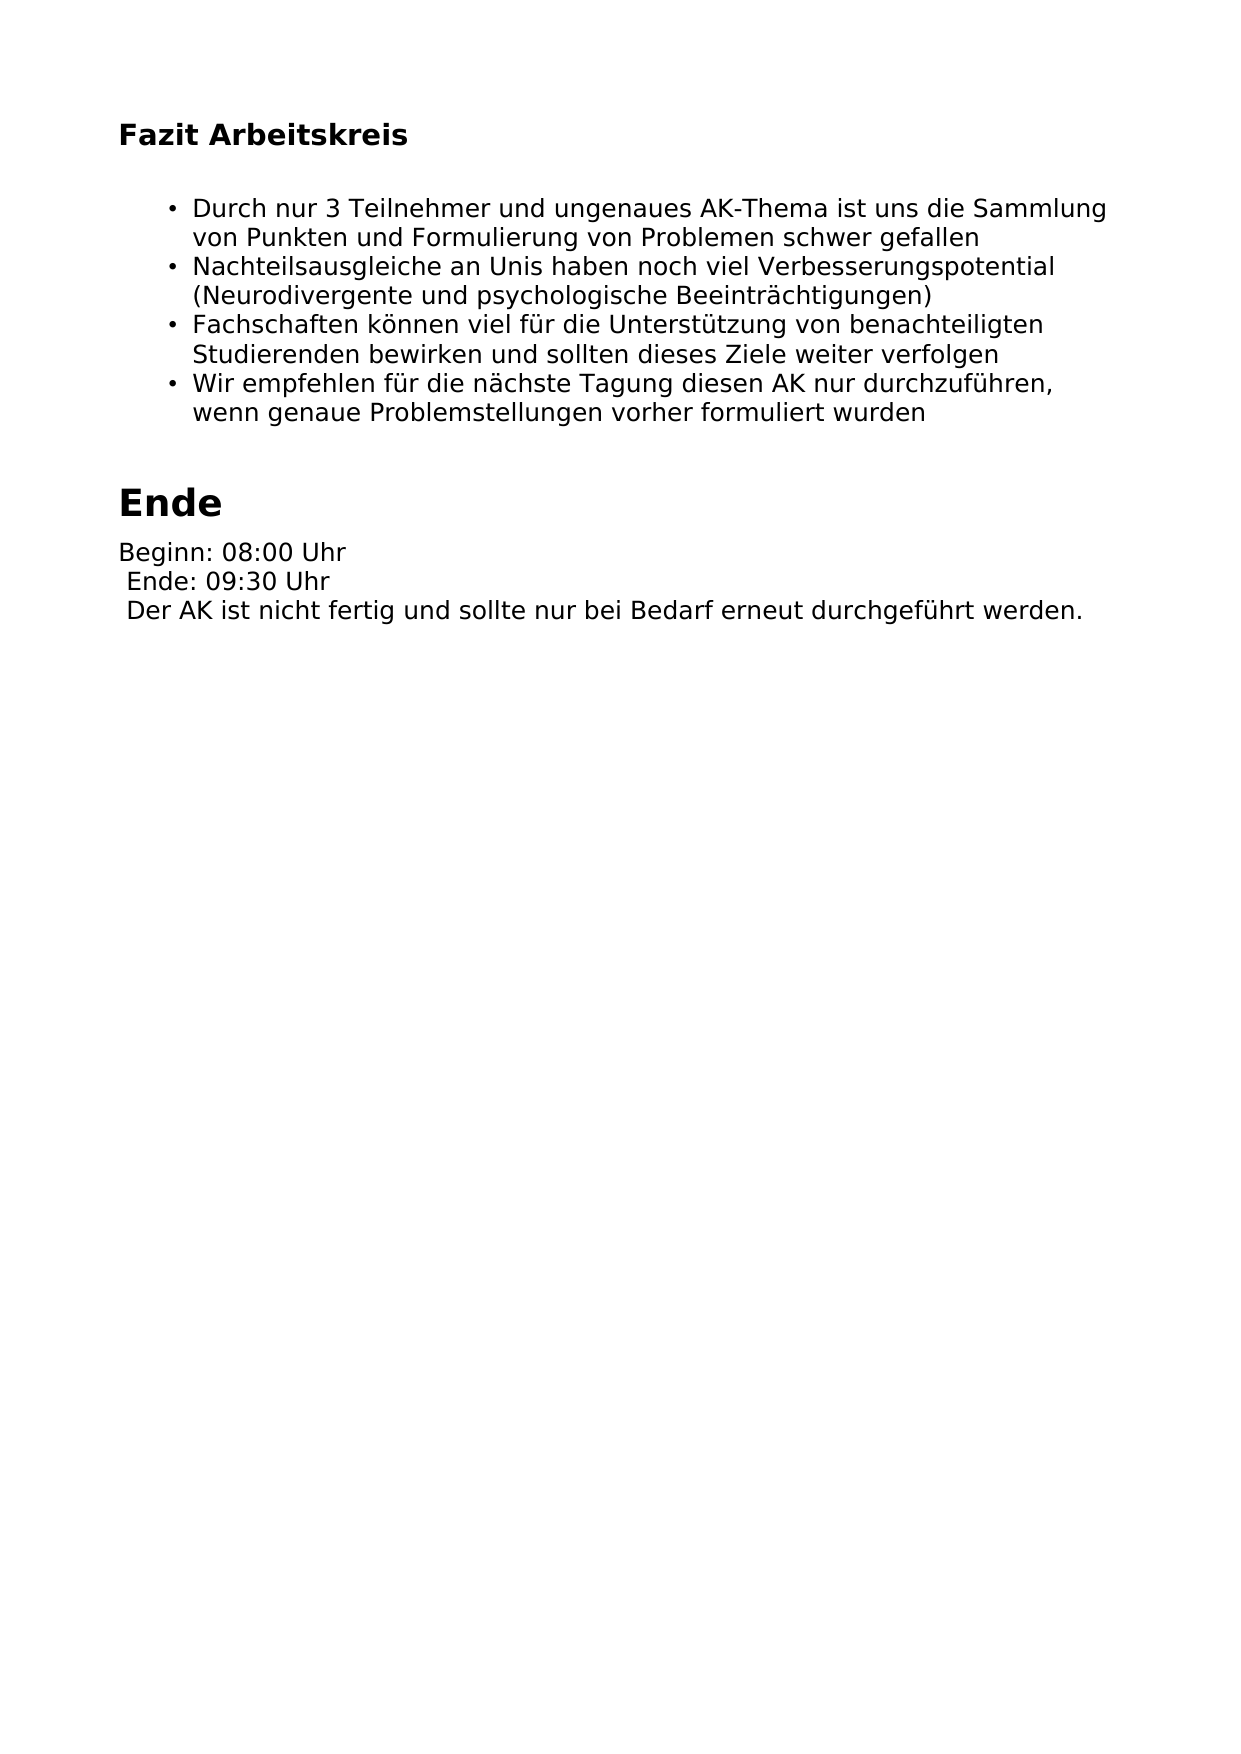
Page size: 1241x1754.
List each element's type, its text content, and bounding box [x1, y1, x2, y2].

list Wir empfehlen für die nächste Tagung diesen AK nur durchzuführen, wenn genaue Problemstellungen vorher formuliert wurden [177, 369, 1122, 427]
subtitle Fazit Arbeitskreis [118, 118, 1122, 152]
text Beginn: 08:00 Uhr Ende: 09:30 Uhr Der AK ist nicht fertig und sollte nur bei Bedarf erneut durchgeführt werden. [118, 538, 1122, 626]
list Fachschaften können viel für die Unterstützung von benachteiligten Studierenden bewirken und sollten dieses Ziele weiter verfolgen [177, 311, 1122, 369]
subtitle Ende [118, 482, 1122, 526]
list Durch nur 3 Teilnehmer und ungenaues AK-Thema ist uns die Sammlung von Punkten und Formulierung von Problemen schwer gefallen [177, 194, 1122, 252]
list Nachteilsausgleiche an Unis haben noch viel Verbesserungspotential (Neurodivergente und psychologische Beeinträchtigungen) [177, 252, 1122, 311]
